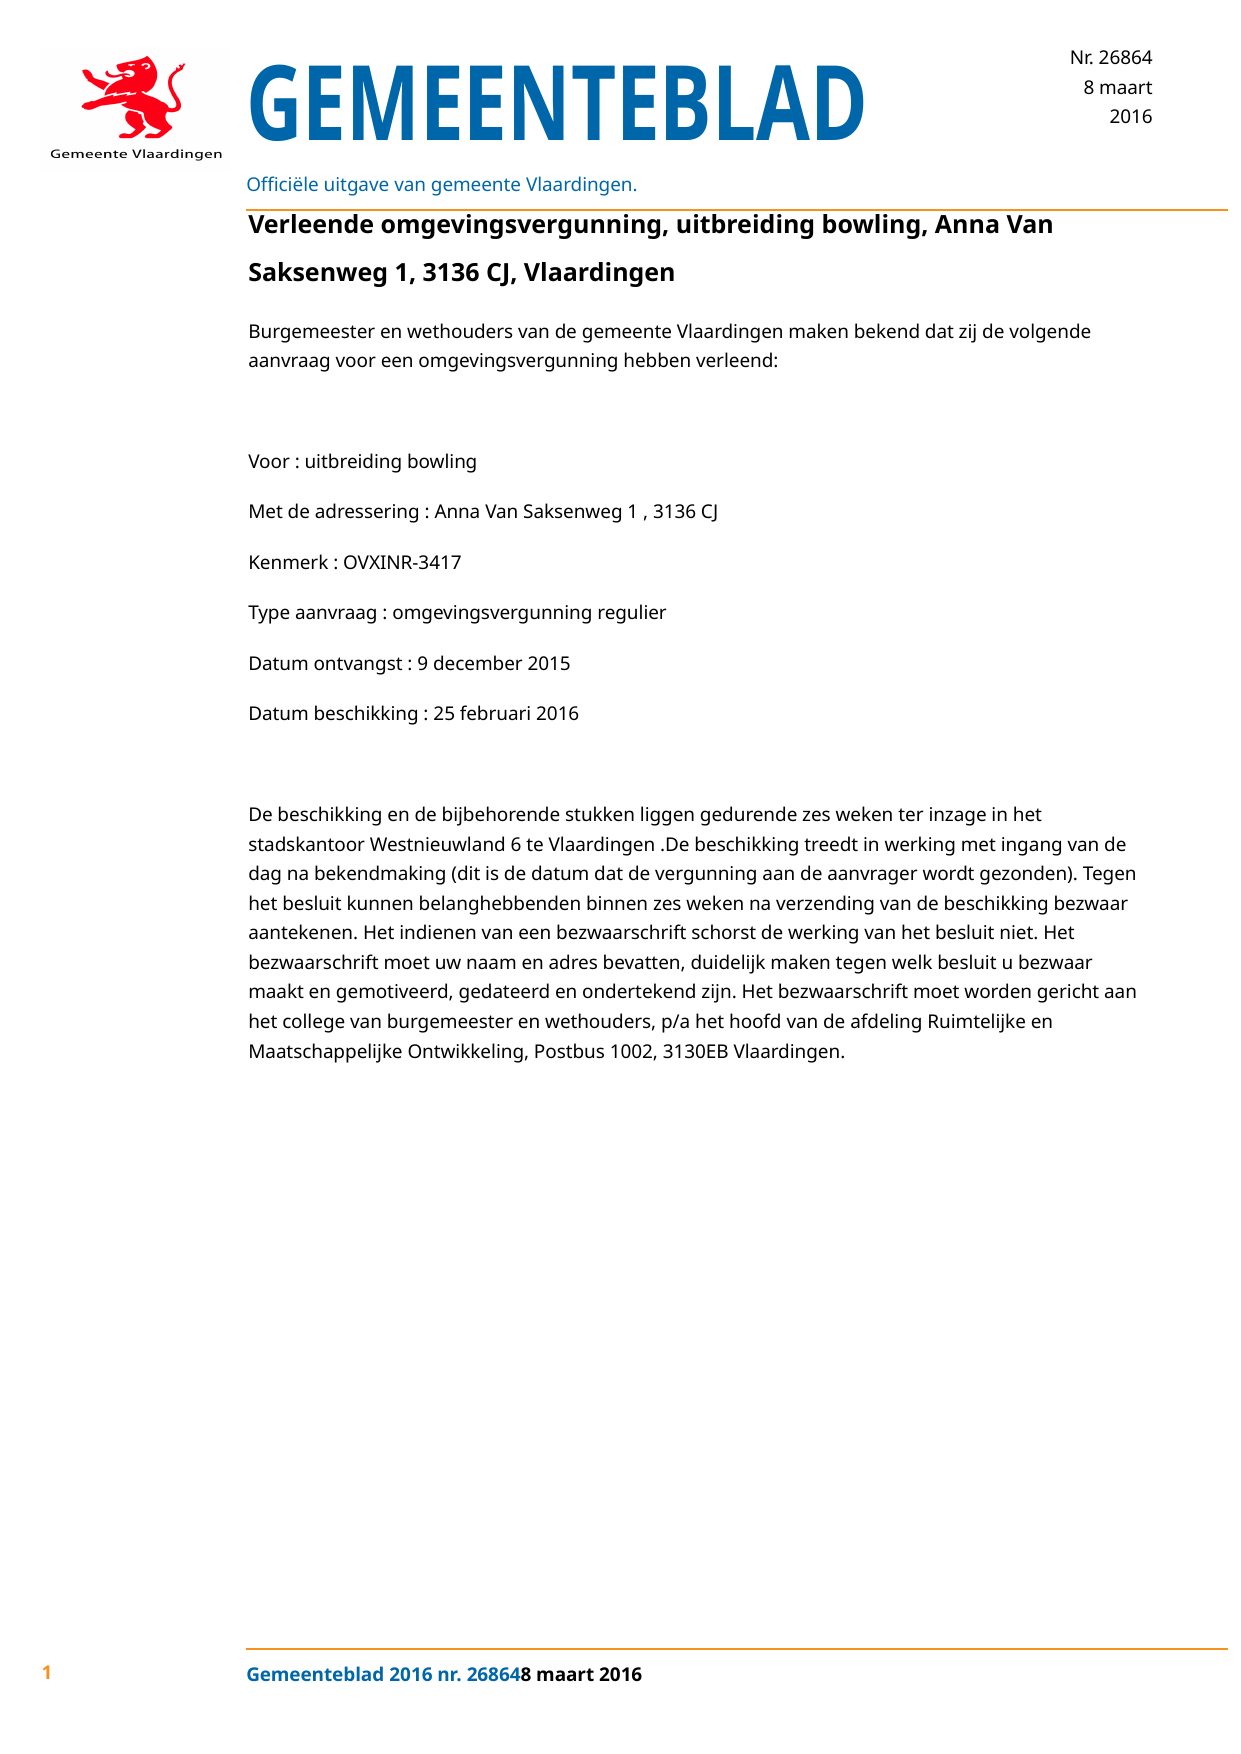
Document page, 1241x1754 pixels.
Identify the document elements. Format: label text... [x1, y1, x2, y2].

picture [41, 47, 231, 172]
text De beschikking en de bijbehorende stukken liggen gedurende zes weken ter inzage in het stadskantoor Westnieuwland 6 te Vlaardingen .De beschikking treedt in werking met ingang van de dag na bekendmaking (dit is de datum dat de vergunning aan de aanvrager wordt gezonden). Tegen het besluit kunnen belanghebbenden binnen zes weken na verzending van de beschikking bezwaar aantekenen. Het indienen van een bezwaarschrift schorst de werking van het besluit niet. Het bezwaarschrift moet uw naam en adres bevatten, duidelijk maken tegen welk besluit u bezwaar maakt en gemotiveerd, gedateerd en ondertekend zijn. Het bezwaarschrift moet worden gericht aan het college van burgemeester en wethouders, p/a het hoofd van de afdeling Ruimtelijke en Maatschappelijke Ontwikkeling, Postbus 1002, 3130EB Vlaardingen. [248, 801, 1152, 1064]
text Voor : uitbreiding bowling [248, 448, 1152, 474]
text Burgemeester en wethouders van de gemeente Vlaardingen maken bekend dat zij de volgende aanvraag voor een omgevingsvergunning hebben verleend: [248, 318, 1152, 373]
text Met de adressering : Anna Van Saksenweg 1 , 3136 CJ [248, 499, 1152, 524]
text Kenmerk : OVXINR-3417 [248, 549, 1152, 575]
text Datum ontvangst : 9 december 2015 [248, 650, 1152, 676]
text Verleende omgevingsvergunning, uitbreiding bowling, Anna Van Saksenweg 1, 3136 CJ, Vlaardingen [248, 211, 1152, 288]
text Type aanvraag : omgevingsvergunning regulier [248, 599, 1152, 625]
text Datum beschikking : 25 februari 2016 [248, 700, 1152, 726]
